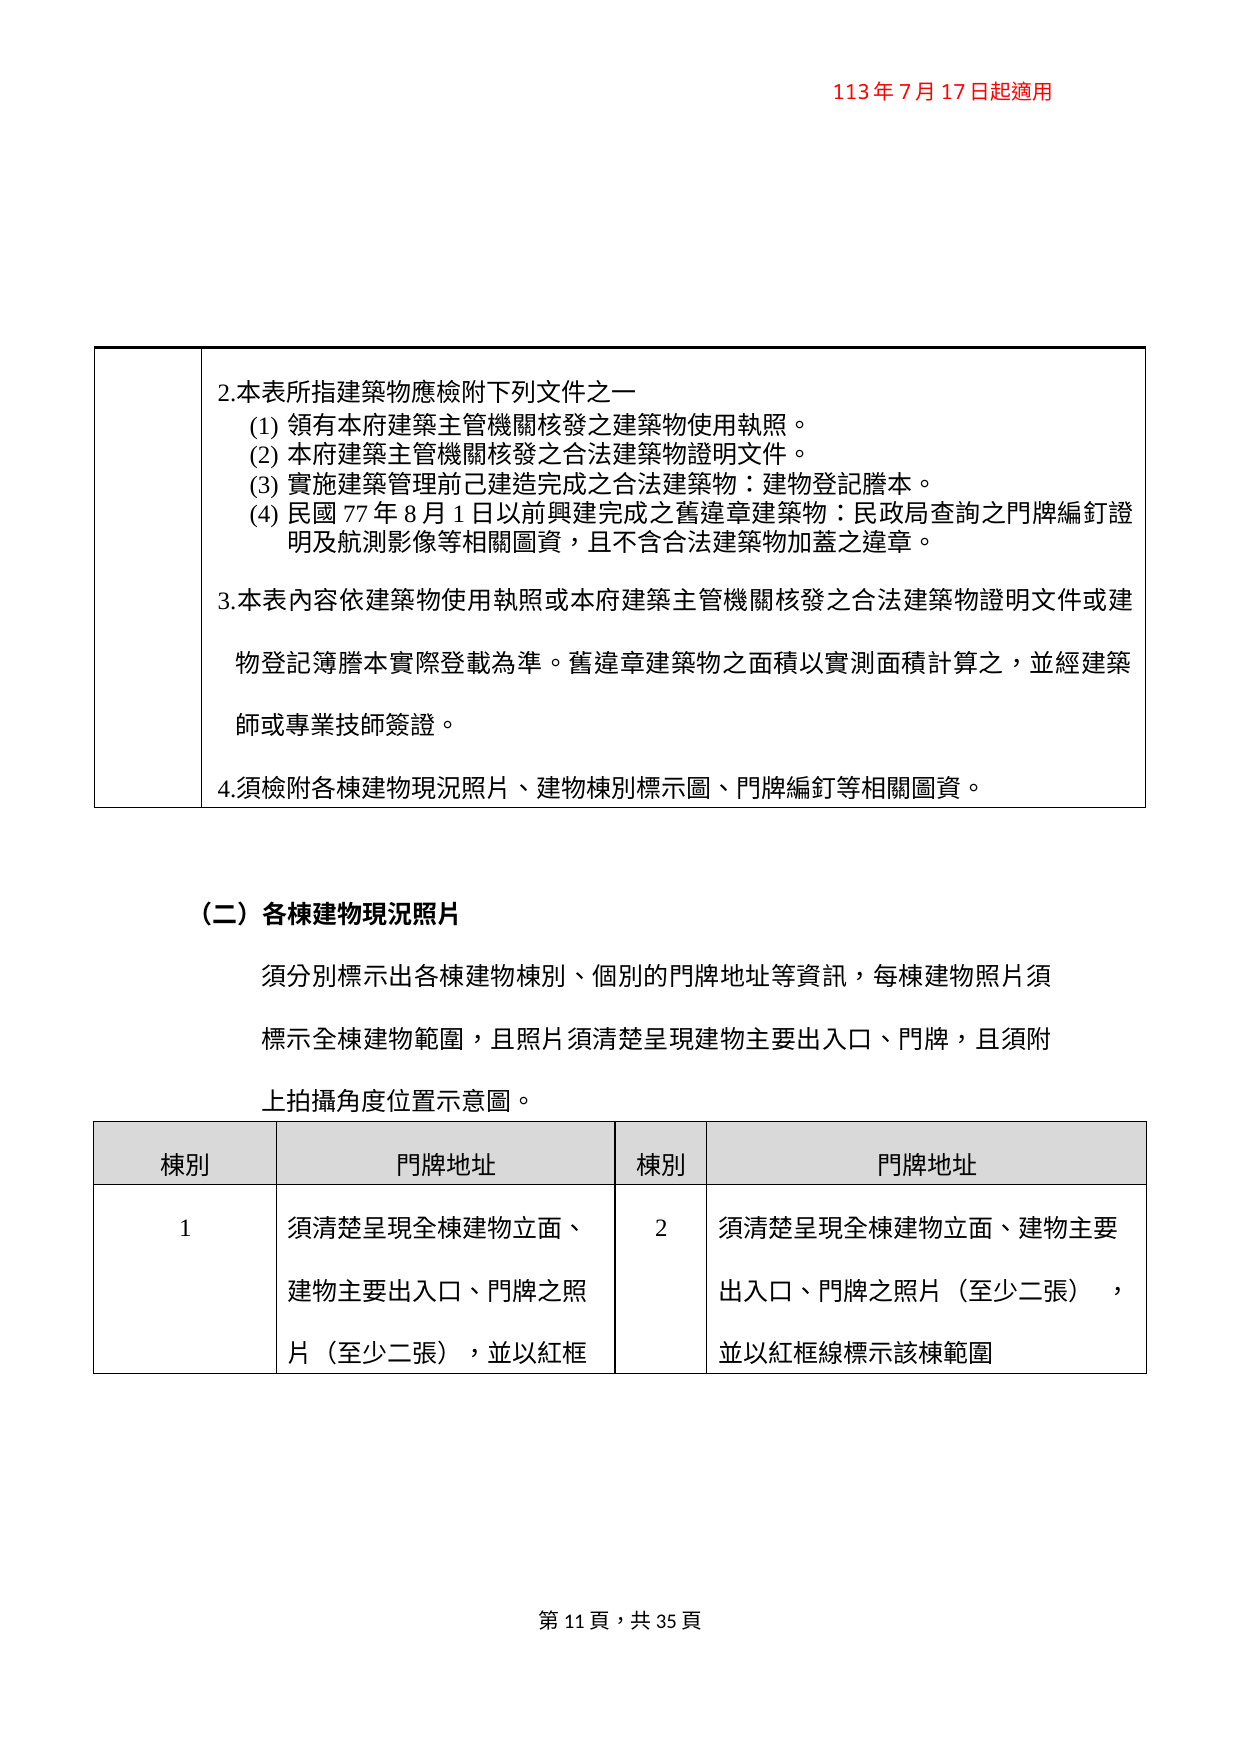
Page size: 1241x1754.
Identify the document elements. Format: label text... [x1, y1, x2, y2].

table_cell [95, 349, 201, 807]
text （二）各棟建物現況照片 [187, 871, 1053, 933]
table_cell 須清楚呈現全棟建物立面、建物主要出入口、門牌之照片（至少二張），並以紅框 [277, 1185, 614, 1373]
text 須分別標示出各棟建物棟別、個別的門牌地址等資訊，每棟建物照片須標示全棟建物範圍，且照片須清楚呈現建物主要出入口、門牌，且須附上拍攝角度位置示意圖。 [261, 933, 1053, 1121]
table_header 棟別 [94, 1122, 276, 1184]
table_header 棟別 [616, 1122, 706, 1184]
table_header 門牌地址 [277, 1122, 614, 1184]
table_cell 須清楚呈現全棟建物立面、建物主要出入口、門牌之照片（至少二張） ，並以紅框線標示該棟範圍 [707, 1185, 1146, 1373]
table_cell 2 [616, 1185, 706, 1373]
table_cell 2.本表所指建築物應檢附下列文件之一 領有本府建築主管機關核發之建築物使用執照。 本府建築主管機關核發之合法建築物證明文件。 實施建築管理前己建造完成之合法建築物：建物登記謄本。 民國77年8月1日以前興建完成之舊違章建築物：民政局查詢之門牌編釘證明及航測影像等相關圖資，且不含合法建築物加蓋之違章。 3.本表內容依建築物使用執照或本府建築主管機關核發之合法建築物證明文件或建物登記簿謄本實際登載為準。舊違章建築物之面積以實測面積計算之，並經建築師或專業技師簽證。 4.須檢附各棟建物現況照片、建物棟別標示圖、門牌編釘等相關圖資。 [202, 349, 1145, 807]
table_header 門牌地址 [707, 1122, 1146, 1184]
table_cell 1 [94, 1185, 276, 1373]
